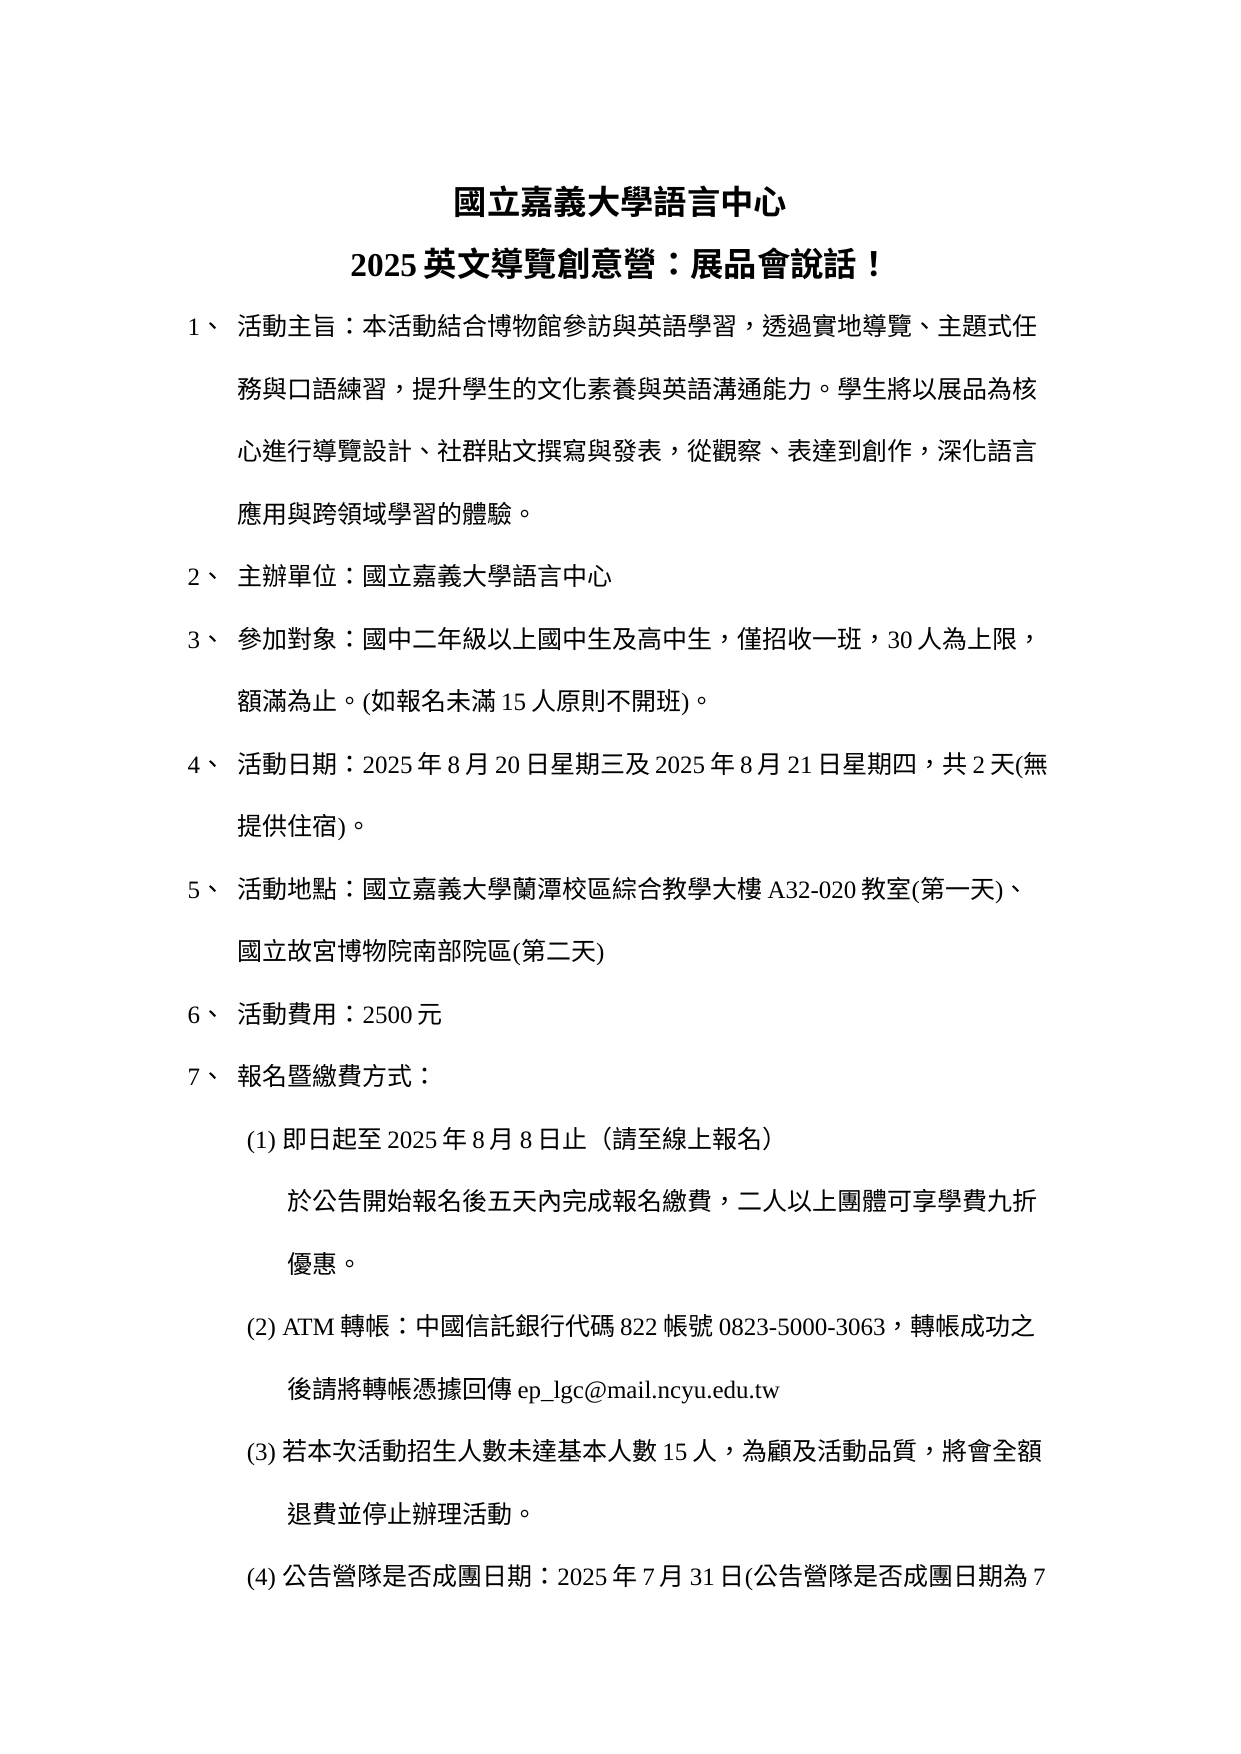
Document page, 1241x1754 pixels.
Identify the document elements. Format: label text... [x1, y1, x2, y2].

list 活動地點：國立嘉義大學蘭潭校區綜合教學大樓A32-020教室(第一天)、國立故宮博物院南部院區(第二天) [187, 846, 1053, 971]
text 國立嘉義大學語言中心 [187, 158, 1053, 221]
text 於公告開始報名後五天內完成報名繳費，二人以上團體可享學費九折優惠。 [287, 1158, 1053, 1283]
list ATM轉帳：中國信託銀行代碼822 帳號0823-5000-3063，轉帳成功之後請將轉帳憑據回傳ep_lgc@mail.ncyu.edu.tw [247, 1283, 1053, 1408]
list 參加對象：國中二年級以上國中生及高中生，僅招收一班，30人為上限，額滿為止。(如報名未滿15人原則不開班)。 [187, 596, 1053, 721]
list 即日起至2025年8月8日止（請至線上報名） [247, 1096, 1053, 1158]
list 活動費用：2500元 [187, 971, 1053, 1033]
list 活動日期：2025年8月20日星期三及2025年8月21日星期四，共2天(無提供住宿)。 [187, 721, 1053, 846]
list 公告營隊是否成團日期：2025年7月31日(公告營隊是否成團日期為7 [247, 1533, 1053, 1596]
list 報名暨繳費方式： [187, 1033, 1053, 1096]
list 活動主旨：本活動結合博物館參訪與英語學習，透過實地導覽、主題式任務與口語練習，提升學生的文化素養與英語溝通能力。學生將以展品為核心進行導覽設計、社群貼文撰寫與發表，從觀察、表達到創作，深化語言應用與跨領域學習的體驗。 [187, 283, 1053, 533]
text 2025英文導覽創意營：展品會說話！ [187, 221, 1053, 283]
list 主辦單位：國立嘉義大學語言中心 [187, 533, 1053, 596]
list 若本次活動招生人數未達基本人數15人，為顧及活動品質，將會全額退費並停止辦理活動。 [247, 1408, 1053, 1533]
